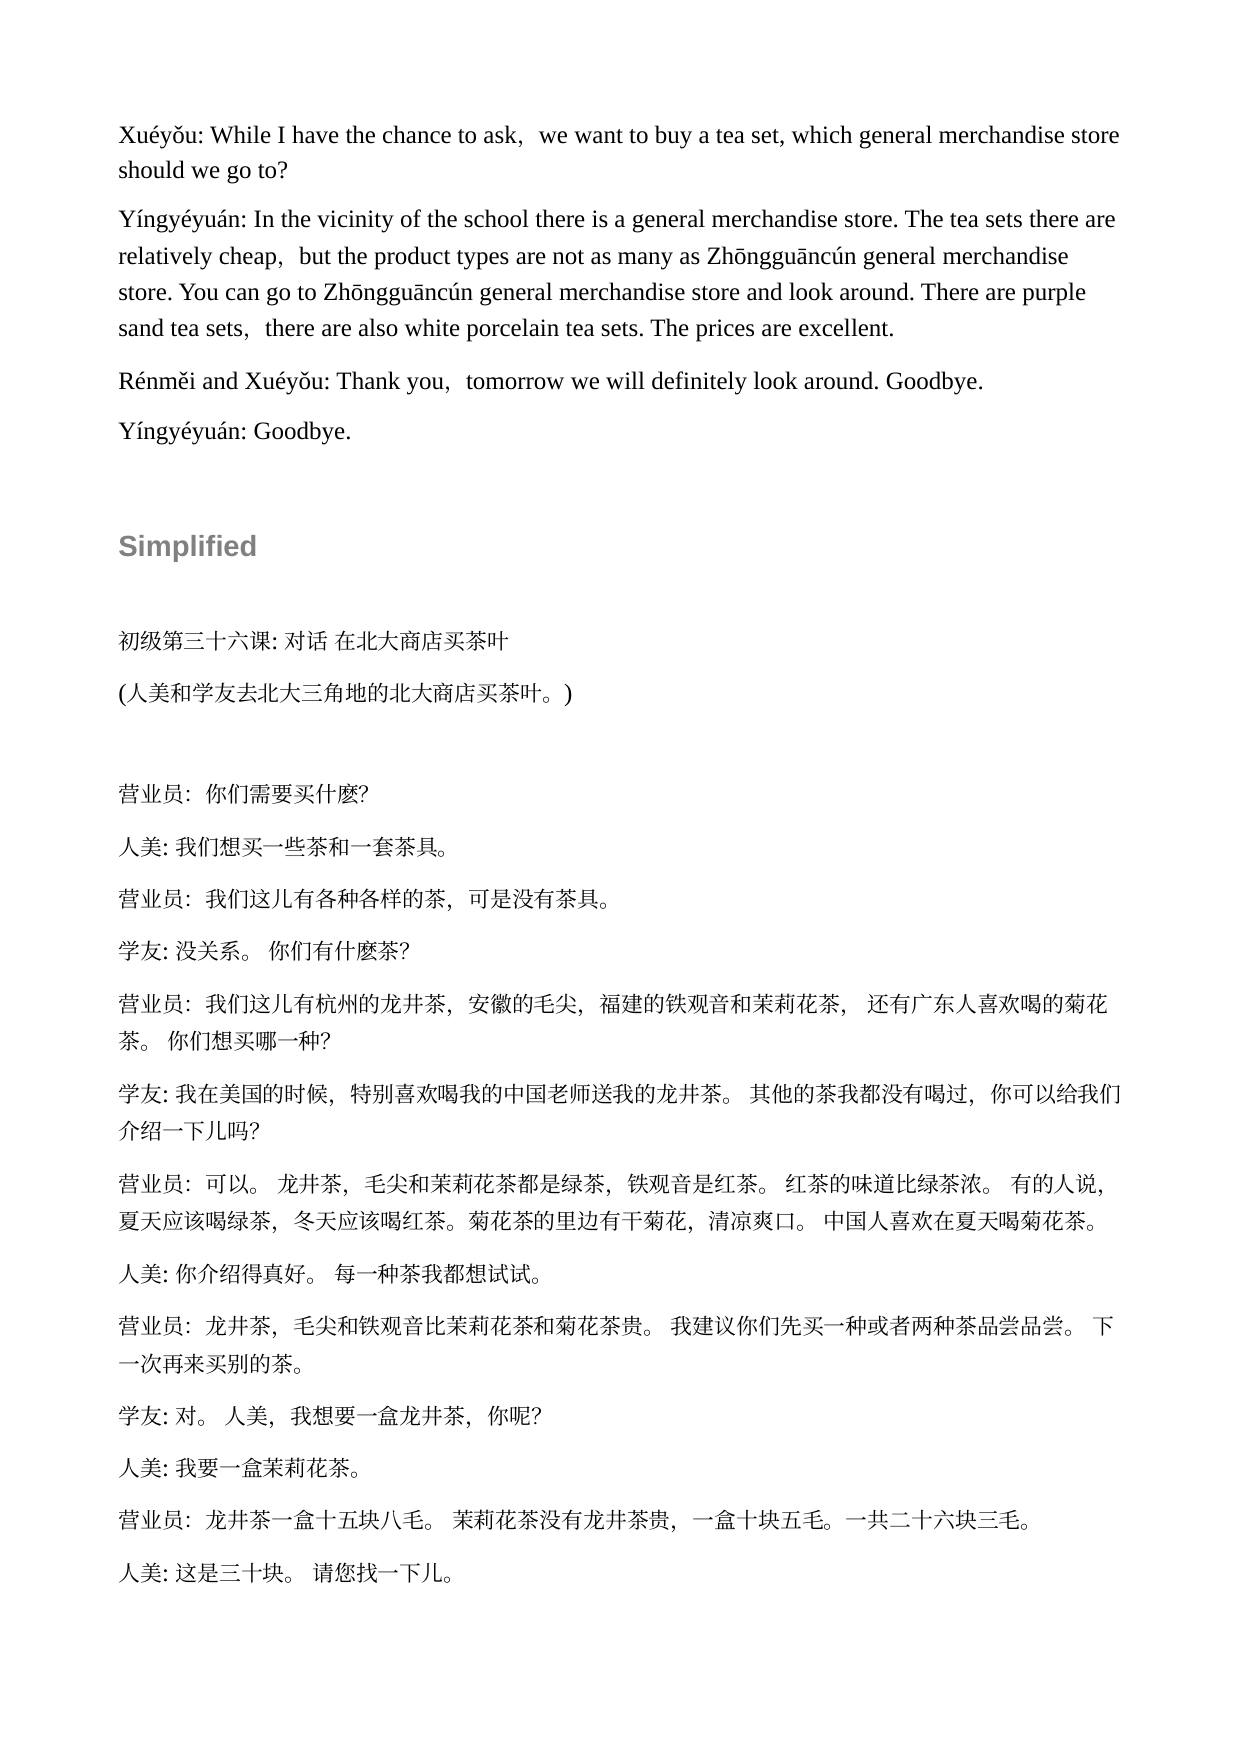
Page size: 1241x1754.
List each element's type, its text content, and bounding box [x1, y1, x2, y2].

text 学友: 我在美国的时候，特别喜欢喝我的中国老师送我的龙井茶。 其他的茶我都没有喝过，你可以给我们介绍一下儿吗？ [118, 1077, 1122, 1146]
text Yíngyéyuán: Goodbye. [118, 416, 1122, 445]
text 学友: 没关系。 你们有什麽茶？ [118, 934, 1122, 966]
text 初级第三十六课: 对话 在北大商店买茶叶 [118, 624, 1122, 655]
text 人美: 我们想买一些茶和一套茶具。 [118, 830, 1122, 861]
text 人美: 你介绍得真好。 每一种茶我都想试试。 [118, 1257, 1122, 1288]
text 学友: 对。 人美，我想要一盒龙井茶，你呢？ [118, 1399, 1122, 1431]
text 人美: 这是三十块。 请您找一下儿。 [118, 1556, 1122, 1587]
text 营业员：龙井茶一盒十五块八毛。 茉莉花茶没有龙井茶贵，一盒十块五毛。一共二十六块三毛。 [118, 1504, 1122, 1535]
text 人美: 我要一盒茉莉花茶。 [118, 1451, 1122, 1483]
text Rénměi and Xuéyǒu: Thank you，tomorrow we will definitely look around. Goodbye. [118, 364, 1122, 395]
text Yíngyéyuán: In the vicinity of the school there is a general merchandise store. The tea sets there are relatively cheap，but the product types are not as many as Zhōngguāncún general merchandise store. You can go to Zhōngguāncún general merchandise store and look around. There are purple sand tea sets，there are also white porcelain tea sets. The prices are excellent. [118, 204, 1122, 343]
text 营业员：你们需要买什麽？ [118, 778, 1122, 809]
text 营业员：我们这儿有杭州的龙井茶，安徽的毛尖，福建的铁观音和茉莉花茶， 还有广东人喜欢喝的菊花茶。 你们想买哪一种？ [118, 987, 1122, 1056]
text Xuéyǒu: While I have the chance to ask，we want to buy a tea set, which general merchandise store should we go to? [118, 118, 1122, 184]
subtitle Simplified [118, 529, 1122, 562]
text 营业员：龙井茶，毛尖和铁观音比茉莉花茶和菊花茶贵。 我建议你们先买一种或者两种茶品尝品尝。 下一次再来买别的茶。 [118, 1309, 1122, 1378]
text (人美和学友去北大三角地的北大商店买茶叶。) [118, 676, 1122, 708]
text 营业员：可以。 龙井茶，毛尖和茉莉花茶都是绿茶，铁观音是红茶。 红茶的味道比绿茶浓。 有的人说，夏天应该喝绿茶，冬天应该喝红茶。菊花茶的里边有干菊花，清凉爽口。 中国人喜欢在夏天喝菊花茶。 [118, 1167, 1122, 1236]
text 营业员：我们这儿有各种各样的茶，可是没有茶具。 [118, 882, 1122, 914]
